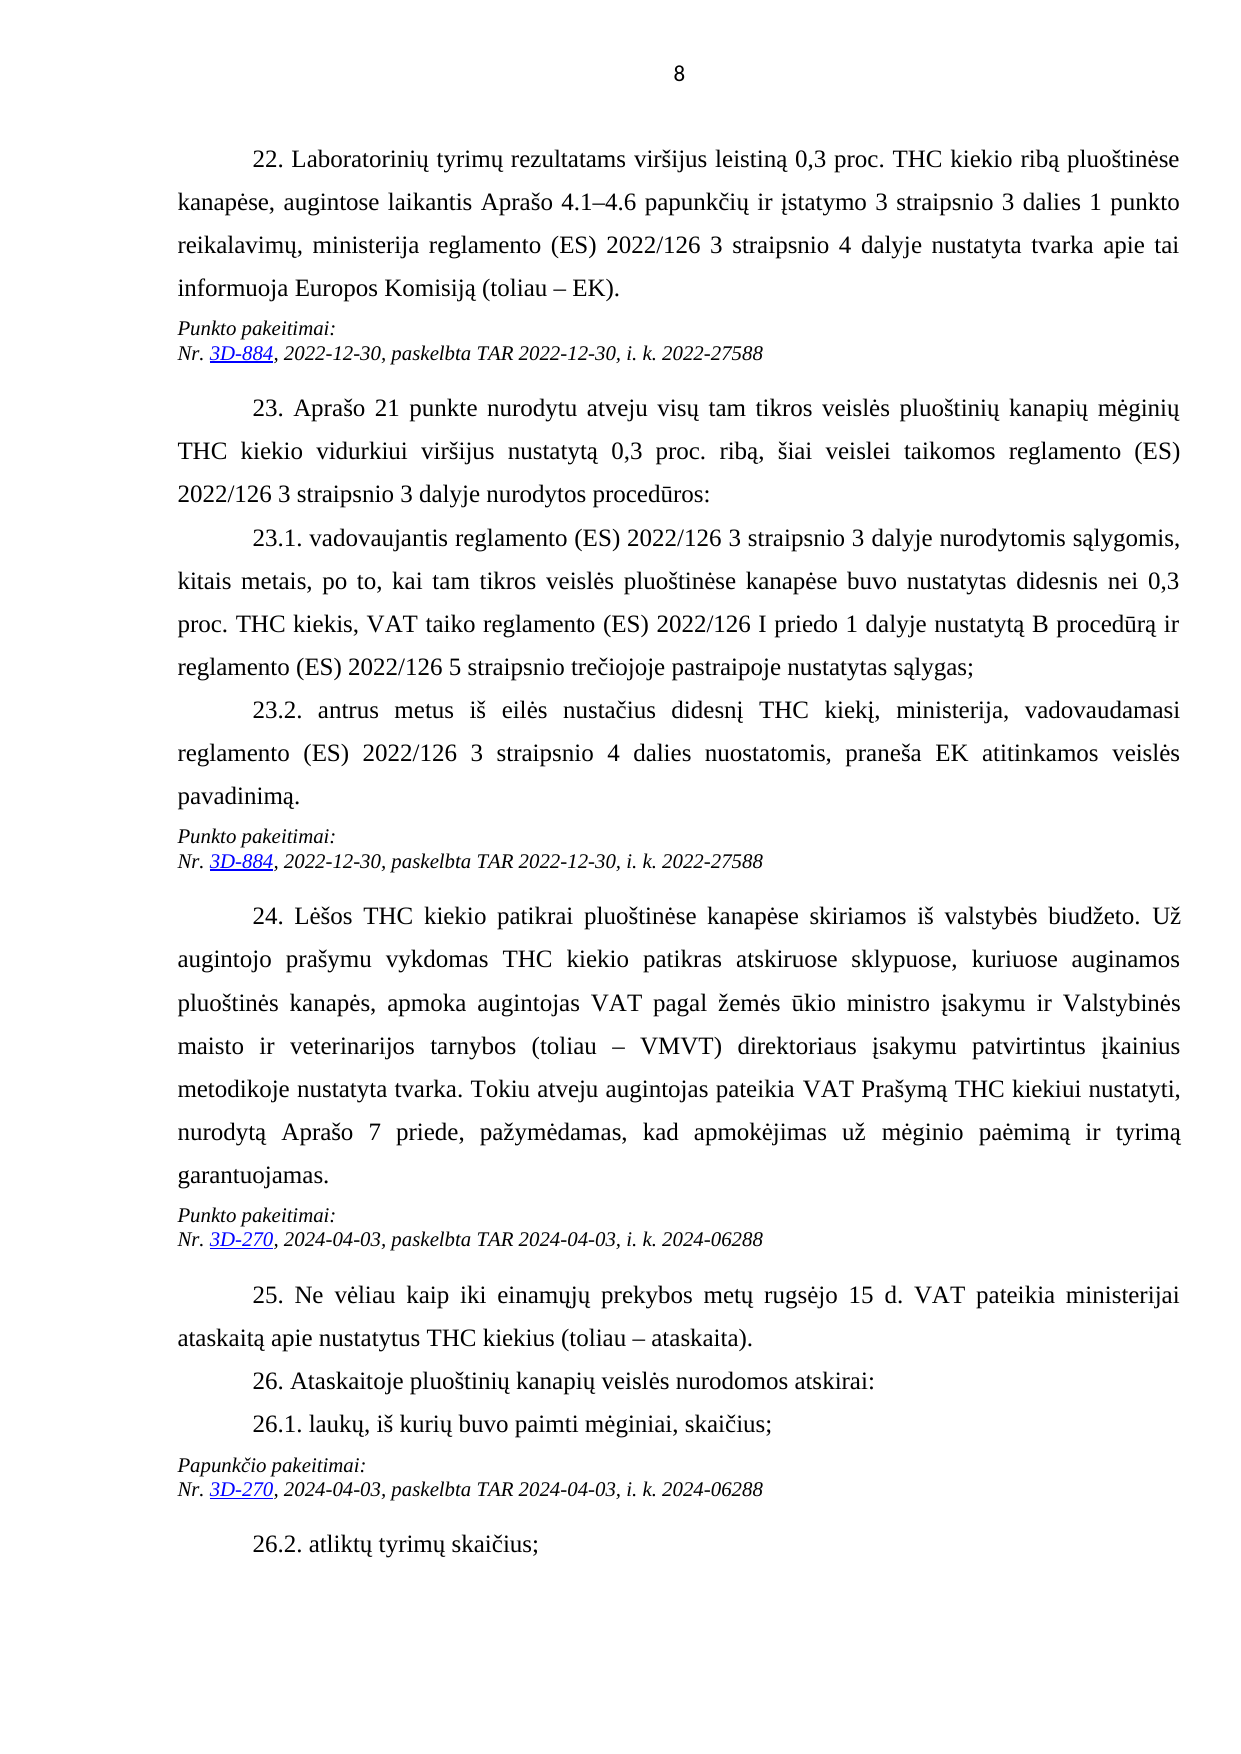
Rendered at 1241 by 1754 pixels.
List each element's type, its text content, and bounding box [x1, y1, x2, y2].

text Nr. 3D-884, 2022-12-30, paskelbta TAR 2022-12-30, i. k. 2022-27588 [177, 848, 1181, 873]
text Papunkčio pakeitimai: [177, 1453, 1181, 1477]
text Punkto pakeitimai: [177, 1203, 1181, 1227]
text 26. Ataskaitoje pluoštinių kanapių veislės nurodomos atskirai: [177, 1366, 1181, 1395]
text 26.2. atliktų tyrimų skaičius; [177, 1529, 1181, 1558]
text 22. Laboratorinių tyrimų rezultatams viršijus leistiną 0,3 proc. THC kiekio ribą pluoštinėse kanapėse, augintose laikantis Aprašo 4.1–4.6 papunkčių ir įstatymo 3 straipsnio 3 dalies 1 punkto reikalavimų, ministerija reglamento (ES) 2022/126 3 straipsnio 4 dalyje nustatyta tvarka apie tai informuoja Europos Komisiją (toliau – EK). [177, 144, 1181, 302]
text Nr. 3D-270, 2024-04-03, paskelbta TAR 2024-04-03, i. k. 2024-06288 [177, 1227, 1181, 1251]
text Nr. 3D-270, 2024-04-03, paskelbta TAR 2024-04-03, i. k. 2024-06288 [177, 1477, 1181, 1501]
text 23.1. vadovaujantis reglamento (ES) 2022/126 3 straipsnio 3 dalyje nurodytomis sąlygomis, kitais metais, po to, kai tam tikros veislės pluoštinėse kanapėse buvo nustatytas didesnis nei 0,3 proc. THC kiekis, VAT taiko reglamento (ES) 2022/126 I priedo 1 dalyje nustatytą B procedūrą ir reglamento (ES) 2022/126 5 straipsnio trečiojoje pastraipoje nustatytas sąlygas; [177, 523, 1181, 681]
text Punkto pakeitimai: [177, 316, 1181, 340]
text Punkto pakeitimai: [177, 824, 1181, 848]
text 25. Ne vėliau kaip iki einamųjų prekybos metų rugsėjo 15 d. VAT pateikia ministerijai ataskaitą apie nustatytus THC kiekius (toliau – ataskaita). [177, 1280, 1181, 1352]
text 23.2. antrus metus iš eilės nustačius didesnį THC kiekį, ministerija, vadovaudamasi reglamento (ES) 2022/126 3 straipsnio 4 dalies nuostatomis, praneša EK atitinkamos veislės pavadinimą. [177, 695, 1181, 810]
text 24. Lėšos THC kiekio patikrai pluoštinėse kanapėse skiriamos iš valstybės biudžeto. Už augintojo prašymu vykdomas THC kiekio patikras atskiruose sklypuose, kuriuose auginamos pluoštinės kanapės, apmoka augintojas VAT pagal žemės ūkio ministro įsakymu ir Valstybinės maisto ir veterinarijos tarnybos (toliau – VMVT) direktoriaus įsakymu patvirtintus įkainius metodikoje nustatyta tvarka. Tokiu atveju augintojas pateikia VAT Prašymą THC kiekiui nustatyti, nurodytą Aprašo 7 priede, pažymėdamas, kad apmokėjimas už mėginio paėmimą ir tyrimą garantuojamas. [177, 901, 1181, 1189]
text 23. Aprašo 21 punkte nurodytu atveju visų tam tikros veislės pluoštinių kanapių mėginių THC kiekio vidurkiui viršijus nustatytą 0,3 proc. ribą, šiai veislei taikomos reglamento (ES) 2022/126 3 straipsnio 3 dalyje nurodytos procedūros: [177, 393, 1181, 508]
text Nr. 3D-884, 2022-12-30, paskelbta TAR 2022-12-30, i. k. 2022-27588 [177, 340, 1181, 364]
text 26.1. laukų, iš kurių buvo paimti mėginiai, skaičius; [177, 1409, 1181, 1438]
